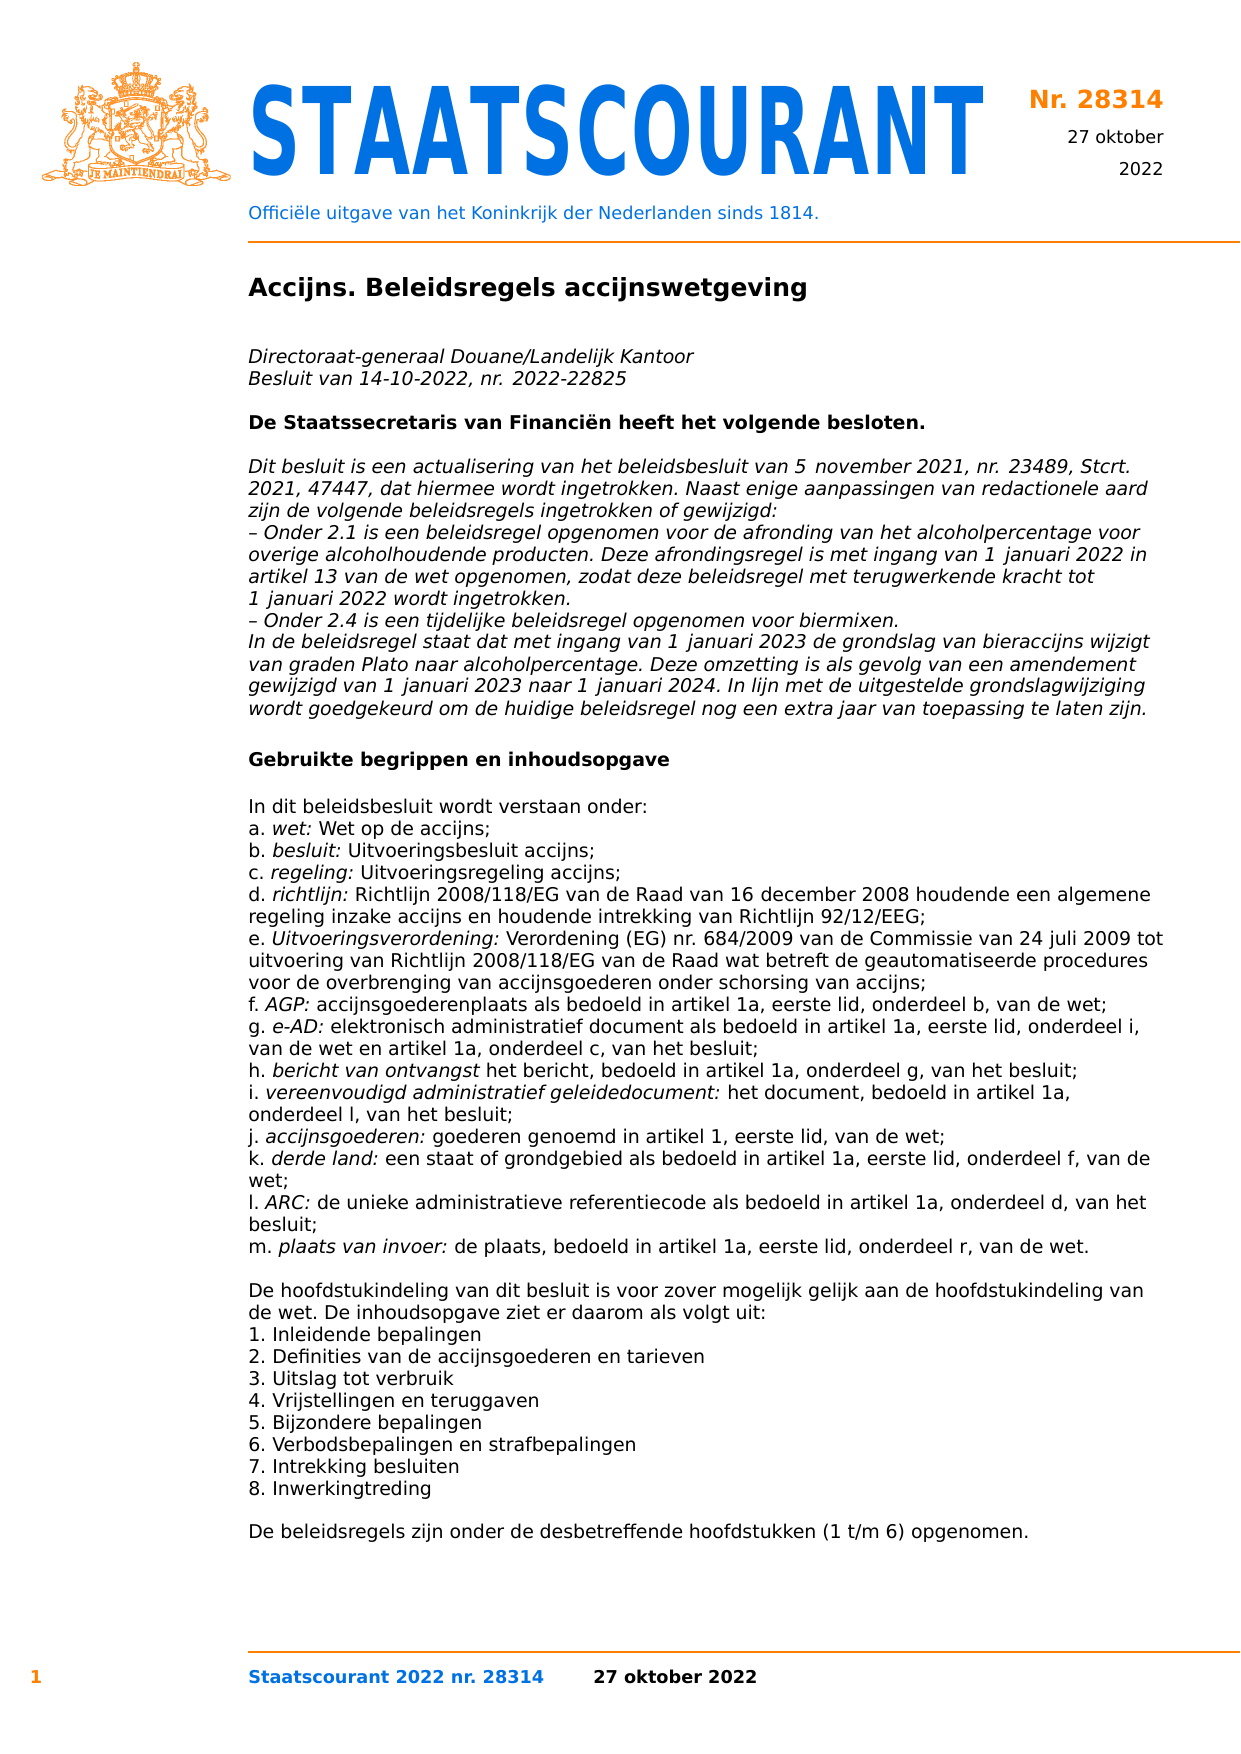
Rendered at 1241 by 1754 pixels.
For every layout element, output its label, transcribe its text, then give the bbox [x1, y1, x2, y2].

picture [41, 62, 231, 186]
table_header [25, 62, 248, 241]
text In dit beleidsbesluit wordt verstaan onder: [248, 796, 1163, 818]
text c. regeling: Uitvoeringsregeling accijns; [248, 862, 1163, 884]
text b. besluit: Uitvoeringsbesluit accijns; [248, 840, 1163, 862]
table_header STAATSCOURANT [248, 62, 998, 203]
text Besluit van 14-10-2022, nr. 2022-22825 [248, 368, 1163, 390]
text De Staatssecretaris van Financiën heeft het volgende besloten. [248, 412, 1163, 434]
text k. derde land: een staat of grondgebied als bedoeld in artikel 1a, eerste lid, onderdeel f, van de wet; [248, 1148, 1163, 1192]
text 2. Definities van de accijnsgoederen en tarieven [248, 1346, 1163, 1368]
text 5. Bijzondere bepalingen [248, 1412, 1163, 1434]
text 8. Inwerkingtreding [248, 1478, 1163, 1499]
text Dit besluit is een actualisering van het beleidsbesluit van 5 november 2021, nr. 23489, Stcrt. 2021, 47447, dat hiermee wordt ingetrokken. Naast enige aanpassingen van redactionele aard zijn de volgende beleidsregels ingetrokken of gewijzigd: [248, 456, 1163, 522]
text In de beleidsregel staat dat met ingang van 1 januari 2023 de grondslag van bieraccijns wijzigt van graden Plato naar alcoholpercentage. Deze omzetting is als gevolg van een amendement gewijzigd van 1 januari 2023 naar 1 januari 2024. In lijn met de uitgestelde grondslagwijziging wordt goedgekeurd om de huidige beleidsregel nog een extra jaar van toepassing te laten zijn. [248, 631, 1163, 719]
table_cell Officiële uitgave van het Koninkrijk der Nederlanden sinds 1814. [248, 203, 1240, 241]
text 6. Verbodsbepalingen en strafbepalingen [248, 1434, 1163, 1456]
text l. ARC: de unieke administratieve referentiecode als bedoeld in artikel 1a, onderdeel d, van het besluit; [248, 1192, 1163, 1236]
subtitle Accijns. Beleidsregels accijnswetgeving [248, 273, 1163, 302]
text De hoofdstukindeling van dit besluit is voor zover mogelijk gelijk aan de hoofdstukindeling van de wet. De inhoudsopgave ziet er daarom als volgt uit: [248, 1280, 1163, 1324]
table_header Nr. 28314 [998, 62, 1240, 121]
text 4. Vrijstellingen en teruggaven [248, 1390, 1163, 1412]
text 7. Intrekking besluiten [248, 1456, 1163, 1478]
text f. AGP: accijnsgoederenplaats als bedoeld in artikel 1a, eerste lid, onderdeel b, van de wet; [248, 994, 1163, 1016]
subtitle Gebruikte begrippen en inhoudsopgave [248, 749, 1163, 771]
text – Onder 2.1 is een beleidsregel opgenomen voor de afronding van het alcoholpercentage voor overige alcoholhoudende producten. Deze afrondingsregel is met ingang van 1 januari 2022 in artikel 13 van de wet opgenomen, zodat deze beleidsregel met terugwerkende kracht tot 1 januari 2022 wordt ingetrokken. [248, 522, 1163, 609]
text De beleidsregels zijn onder de desbetreffende hoofdstukken (1 t/m 6) opgenomen. [248, 1521, 1163, 1543]
text Directoraat-generaal Douane/Landelijk Kantoor [248, 346, 1163, 368]
text – Onder 2.4 is een tijdelijke beleidsregel opgenomen voor biermixen. [248, 609, 1163, 631]
table_cell 2022 [998, 153, 1240, 203]
text i. vereenvoudigd administratief geleidedocument: het document, bedoeld in artikel 1a, onderdeel l, van het besluit; [248, 1082, 1163, 1126]
text m. plaats van invoer: de plaats, bedoeld in artikel 1a, eerste lid, onderdeel r, van de wet. [248, 1236, 1163, 1258]
text 1. Inleidende bepalingen [248, 1324, 1163, 1346]
text d. richtlijn: Richtlijn 2008/118/EG van de Raad van 16 december 2008 houdende een algemene regeling inzake accijns en houdende intrekking van Richtlijn 92/12/EEG; [248, 884, 1163, 928]
text a. wet: Wet op de accijns; [248, 818, 1163, 840]
text h. bericht van ontvangst het bericht, bedoeld in artikel 1a, onderdeel g, van het besluit; [248, 1060, 1163, 1082]
text g. e-AD: elektronisch administratief document als bedoeld in artikel 1a, eerste lid, onderdeel i, van de wet en artikel 1a, onderdeel c, van het besluit; [248, 1016, 1163, 1060]
text 3. Uitslag tot verbruik [248, 1368, 1163, 1390]
text j. accijnsgoederen: goederen genoemd in artikel 1, eerste lid, van de wet; [248, 1126, 1163, 1148]
table_cell 27 oktober [998, 121, 1240, 153]
text e. Uitvoeringsverordening: Verordening (EG) nr. 684/2009 van de Commissie van 24 juli 2009 tot uitvoering van Richtlijn 2008/118/EG van de Raad wat betreft de geautomatiseerde procedures voor de overbrenging van accijnsgoederen onder schorsing van accijns; [248, 928, 1163, 994]
